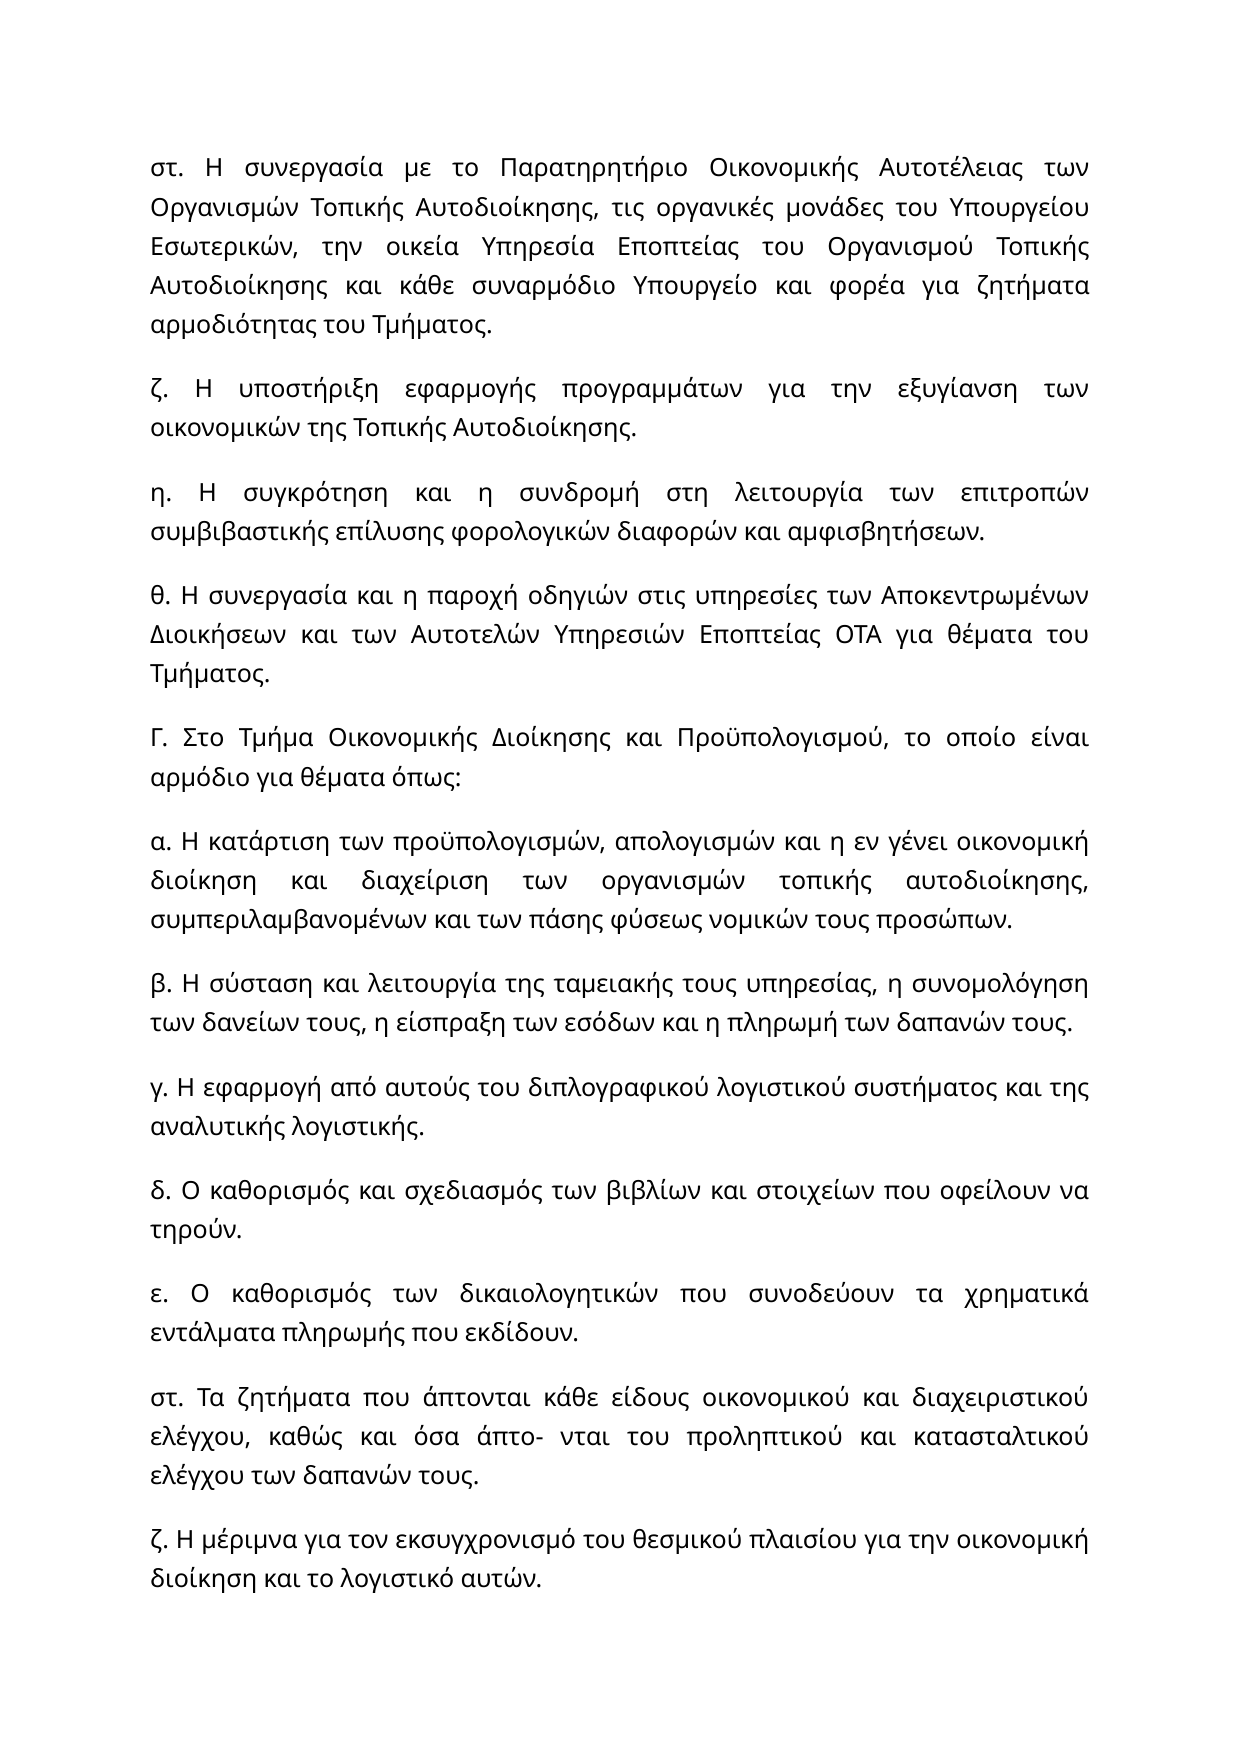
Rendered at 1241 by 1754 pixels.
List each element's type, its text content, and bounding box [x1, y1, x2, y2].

text η. Η συγκρότηση και η συνδρομή στη λειτουργία των επιτροπών συμβιβαστικής επίλυσης φορολογικών διαφορών και αμφισβητήσεων. [150, 474, 1090, 547]
text ζ. Η μέριμνα για τον εκσυγχρονισμό του θεσμικού πλαισίου για την οικονομική διοίκηση και το λογιστικό αυτών. [150, 1522, 1090, 1595]
text θ. Η συνεργασία και η παροχή οδηγιών στις υπηρεσίες των Αποκεντρωμένων Διοικήσεων και των Αυτοτελών Υπηρεσιών Εποπτείας ΟΤΑ για θέματα του Τμήματος. [150, 577, 1090, 690]
text ζ. Η υποστήριξη εφαρμογής προγραμμάτων για την εξυγίανση των οικονομικών της Τοπικής Αυτοδιοίκησης. [150, 371, 1090, 444]
text δ. Ο καθορισμός και σχεδιασμός των βιβλίων και στοιχείων που οφείλουν να τηρούν. [150, 1172, 1090, 1246]
text Γ. Στο Τμήμα Οικονομικής Διοίκησης και Προϋπολογισμού, το οποίο είναι αρμόδιο για θέματα όπως: [150, 720, 1090, 793]
text στ. Τα ζητήματα που άπτονται κάθε είδους οικονομικού και διαχειριστικού ελέγχου, καθώς και όσα άπτο- νται του προληπτικού και κατασταλτικού ελέγχου των δαπανών τους. [150, 1379, 1090, 1492]
text στ. Η συνεργασία με το Παρατηρητήριο Οικονομικής Αυτοτέλειας των Οργανισμών Τοπικής Αυτοδιοίκησης, τις οργανικές μονάδες του Υπουργείου Εσωτερικών, την οικεία Υπηρεσία Εποπτείας του Οργανισμού Τοπικής Αυτοδιοίκησης και κάθε συναρμόδιο Υπουργείο και φορέα για ζητήματα αρμοδιότητας του Τμήματος. [150, 150, 1090, 341]
text ε. Ο καθορισμός των δικαιολογητικών που συνοδεύουν τα χρηματικά εντάλματα πληρωμής που εκδίδουν. [150, 1276, 1090, 1349]
text α. Η κατάρτιση των προϋπολογισμών, απολογισμών και η εν γένει οικονομική διοίκηση και διαχείριση των οργανισμών τοπικής αυτοδιοίκησης, συμπεριλαμβανομένων και των πάσης φύσεως νομικών τους προσώπων. [150, 823, 1090, 936]
text β. Η σύσταση και λειτουργία της ταμειακής τους υπηρεσίας, η συνομολόγηση των δανείων τους, η είσπραξη των εσόδων και η πληρωμή των δαπανών τους. [150, 966, 1090, 1039]
text γ. Η εφαρμογή από αυτούς του διπλογραφικού λογιστικού συστήματος και της αναλυτικής λογιστικής. [150, 1069, 1090, 1142]
